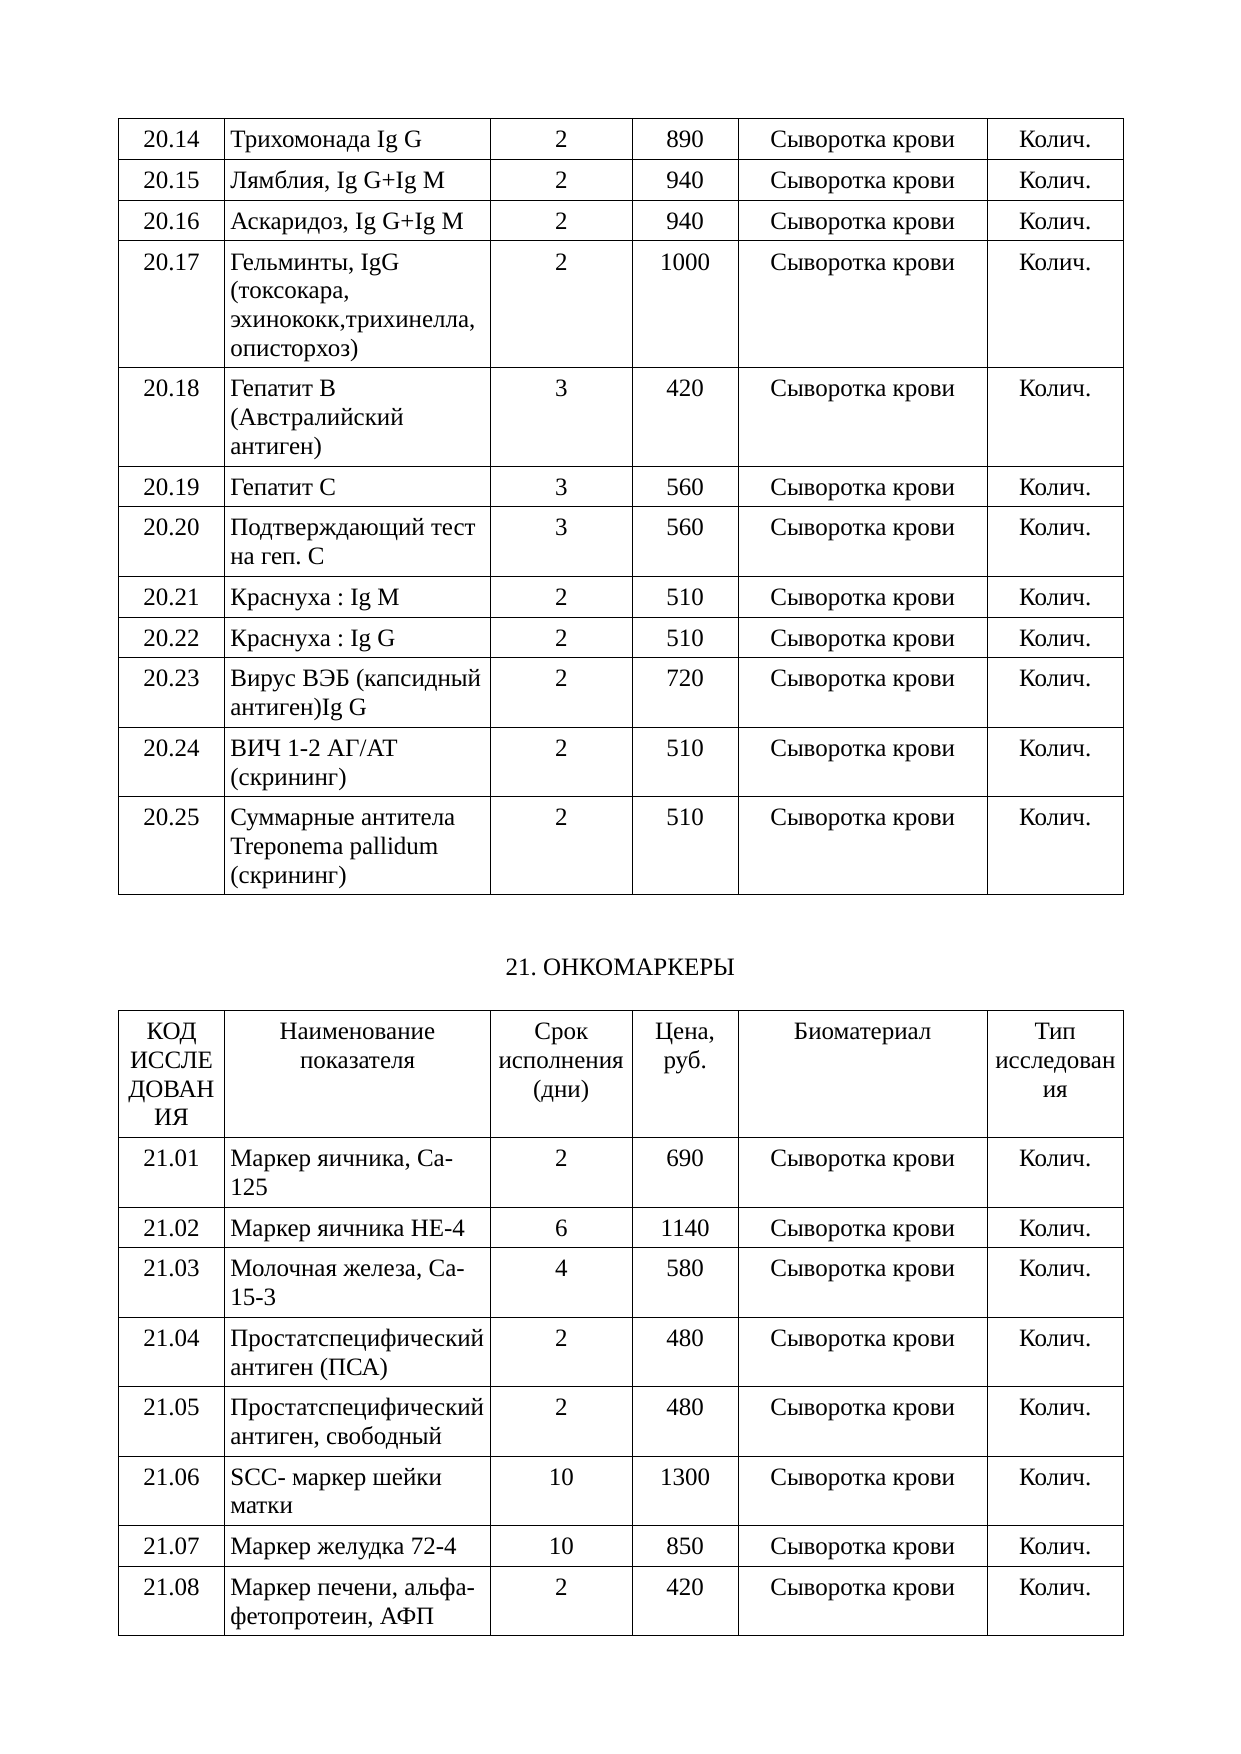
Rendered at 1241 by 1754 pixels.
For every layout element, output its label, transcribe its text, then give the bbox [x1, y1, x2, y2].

table_cell Краснуха : Ig M [225, 577, 490, 616]
table_cell Гельминты, IgG (токсокара, эхинококк,трихинелла,описторхоз) [225, 241, 490, 367]
table_cell 4 [491, 1248, 632, 1317]
table_cell Сыворотка крови [739, 119, 987, 159]
table_header Биоматериал [739, 1011, 987, 1137]
table_cell 2 [491, 1387, 632, 1456]
table_cell Сыворотка крови [739, 1387, 987, 1456]
table_cell 3 [491, 368, 632, 466]
table_cell Гепатит С [225, 467, 490, 506]
table_cell Сыворотка крови [739, 1318, 987, 1386]
table_cell 2 [491, 241, 632, 367]
table_cell 720 [633, 658, 738, 727]
table_cell Колич. [988, 1526, 1123, 1566]
table_cell Колич. [988, 1457, 1123, 1525]
table_cell Колич. [988, 1138, 1123, 1206]
table_cell Колич. [988, 1567, 1123, 1635]
text 21. ОНКОМАРКЕРЫ [118, 952, 1122, 981]
table_cell 6 [491, 1208, 632, 1247]
table_cell Сыворотка крови [739, 1138, 987, 1206]
table_cell 850 [633, 1526, 738, 1566]
table_cell Колич. [988, 658, 1123, 727]
table_cell Сыворотка крови [739, 577, 987, 616]
table_cell Колич. [988, 119, 1123, 159]
table_cell 2 [491, 201, 632, 240]
table_cell 2 [491, 577, 632, 616]
table_cell Сыворотка крови [739, 160, 987, 199]
table_cell 420 [633, 1567, 738, 1635]
table_cell 3 [491, 507, 632, 576]
table_cell Колич. [988, 1318, 1123, 1386]
table_cell 890 [633, 119, 738, 159]
table_cell Краснуха : Ig G [225, 618, 490, 657]
table_cell Молочная железа, Са-15-3 [225, 1248, 490, 1317]
table_cell 21.05 [119, 1387, 224, 1456]
table_cell 560 [633, 467, 738, 506]
table_cell 3 [491, 467, 632, 506]
table_cell 10 [491, 1526, 632, 1566]
table_cell 690 [633, 1138, 738, 1206]
table_cell 20.15 [119, 160, 224, 199]
table_cell 2 [491, 618, 632, 657]
table_cell 20.23 [119, 658, 224, 727]
table_cell 20.24 [119, 728, 224, 796]
table_cell 20.17 [119, 241, 224, 367]
table_cell Колич. [988, 241, 1123, 367]
table_cell Сыворотка крови [739, 1208, 987, 1247]
table_cell Сыворотка крови [739, 467, 987, 506]
table_cell 21.02 [119, 1208, 224, 1247]
table_cell 20.25 [119, 797, 224, 894]
table_cell Подтверждающий тест на геп. С [225, 507, 490, 576]
table_cell Колич. [988, 1387, 1123, 1456]
table_cell 21.04 [119, 1318, 224, 1386]
table_cell Гепатит В (Австралийский антиген) [225, 368, 490, 466]
table_cell 510 [633, 728, 738, 796]
table_header КОД ИССЛЕДОВАНИЯ [119, 1011, 224, 1137]
table_cell Колич. [988, 618, 1123, 657]
table_cell 2 [491, 160, 632, 199]
table_cell Простатспецифический антиген, свободный [225, 1387, 490, 1456]
table_cell 21.08 [119, 1567, 224, 1635]
table_cell 2 [491, 658, 632, 727]
table_cell 2 [491, 119, 632, 159]
table_cell 480 [633, 1318, 738, 1386]
table_cell 21.07 [119, 1526, 224, 1566]
table_cell 20.21 [119, 577, 224, 616]
table_cell Сыворотка крови [739, 728, 987, 796]
table_cell Маркер желудка 72-4 [225, 1526, 490, 1566]
table_cell Маркер яичника, Са-125 [225, 1138, 490, 1206]
table_cell Сыворотка крови [739, 1457, 987, 1525]
table_cell Сыворотка крови [739, 241, 987, 367]
table_cell ВИЧ 1-2 АГ/АТ (скрининг) [225, 728, 490, 796]
table_cell Колич. [988, 467, 1123, 506]
table_cell 1140 [633, 1208, 738, 1247]
table_cell 2 [491, 1138, 632, 1206]
table_cell 1000 [633, 241, 738, 367]
table_cell Колич. [988, 1208, 1123, 1247]
table_cell 20.22 [119, 618, 224, 657]
table_cell 21.03 [119, 1248, 224, 1317]
table_cell 510 [633, 618, 738, 657]
table_cell 20.16 [119, 201, 224, 240]
table_cell 21.06 [119, 1457, 224, 1525]
table_cell Колич. [988, 1248, 1123, 1317]
table_cell 480 [633, 1387, 738, 1456]
table_header Наименование показателя [225, 1011, 490, 1137]
table_cell 20.20 [119, 507, 224, 576]
table_cell Сыворотка крови [739, 201, 987, 240]
table_cell Колич. [988, 368, 1123, 466]
table_cell Сыворотка крови [739, 507, 987, 576]
table_cell Сыворотка крови [739, 368, 987, 466]
table_cell 940 [633, 160, 738, 199]
table_cell Сыворотка крови [739, 658, 987, 727]
table_cell 2 [491, 797, 632, 894]
table_cell 20.19 [119, 467, 224, 506]
table_cell Колич. [988, 507, 1123, 576]
table_header Срок исполнения (дни) [491, 1011, 632, 1137]
table_cell Маркер печени, альфа-фетопротеин, АФП [225, 1567, 490, 1635]
table_header Тип исследования [988, 1011, 1123, 1137]
table_cell 580 [633, 1248, 738, 1317]
table_cell 2 [491, 728, 632, 796]
table_cell Колич. [988, 577, 1123, 616]
table_cell Простатспецифический антиген (ПСА) [225, 1318, 490, 1386]
table_cell 940 [633, 201, 738, 240]
table_cell 21.01 [119, 1138, 224, 1206]
table_cell Аскаридоз, Ig G+Ig M [225, 201, 490, 240]
table_cell Сыворотка крови [739, 1567, 987, 1635]
table_cell SCC- маркер шейки матки [225, 1457, 490, 1525]
table_cell Сыворотка крови [739, 1526, 987, 1566]
table_cell Колич. [988, 797, 1123, 894]
table_cell Колич. [988, 728, 1123, 796]
table_cell Колич. [988, 160, 1123, 199]
table_cell Сыворотка крови [739, 797, 987, 894]
table_cell Трихомонада Ig G [225, 119, 490, 159]
table_cell 20.14 [119, 119, 224, 159]
table_cell 510 [633, 797, 738, 894]
table_cell Сыворотка крови [739, 618, 987, 657]
table_cell Суммарные антитела Treponema pallidum (скрининг) [225, 797, 490, 894]
table_cell 1300 [633, 1457, 738, 1525]
table_cell Колич. [988, 201, 1123, 240]
table_cell 20.18 [119, 368, 224, 466]
table_cell Сыворотка крови [739, 1248, 987, 1317]
table_cell 510 [633, 577, 738, 616]
table_cell Лямблия, Ig G+Ig M [225, 160, 490, 199]
table_cell Вирус ВЭБ (капсидный антиген)Ig G [225, 658, 490, 727]
table_cell 10 [491, 1457, 632, 1525]
table_cell 560 [633, 507, 738, 576]
table_cell 2 [491, 1318, 632, 1386]
table_cell Маркер яичника НЕ-4 [225, 1208, 490, 1247]
table_cell 420 [633, 368, 738, 466]
table_cell 2 [491, 1567, 632, 1635]
table_header Цена, руб. [633, 1011, 738, 1137]
